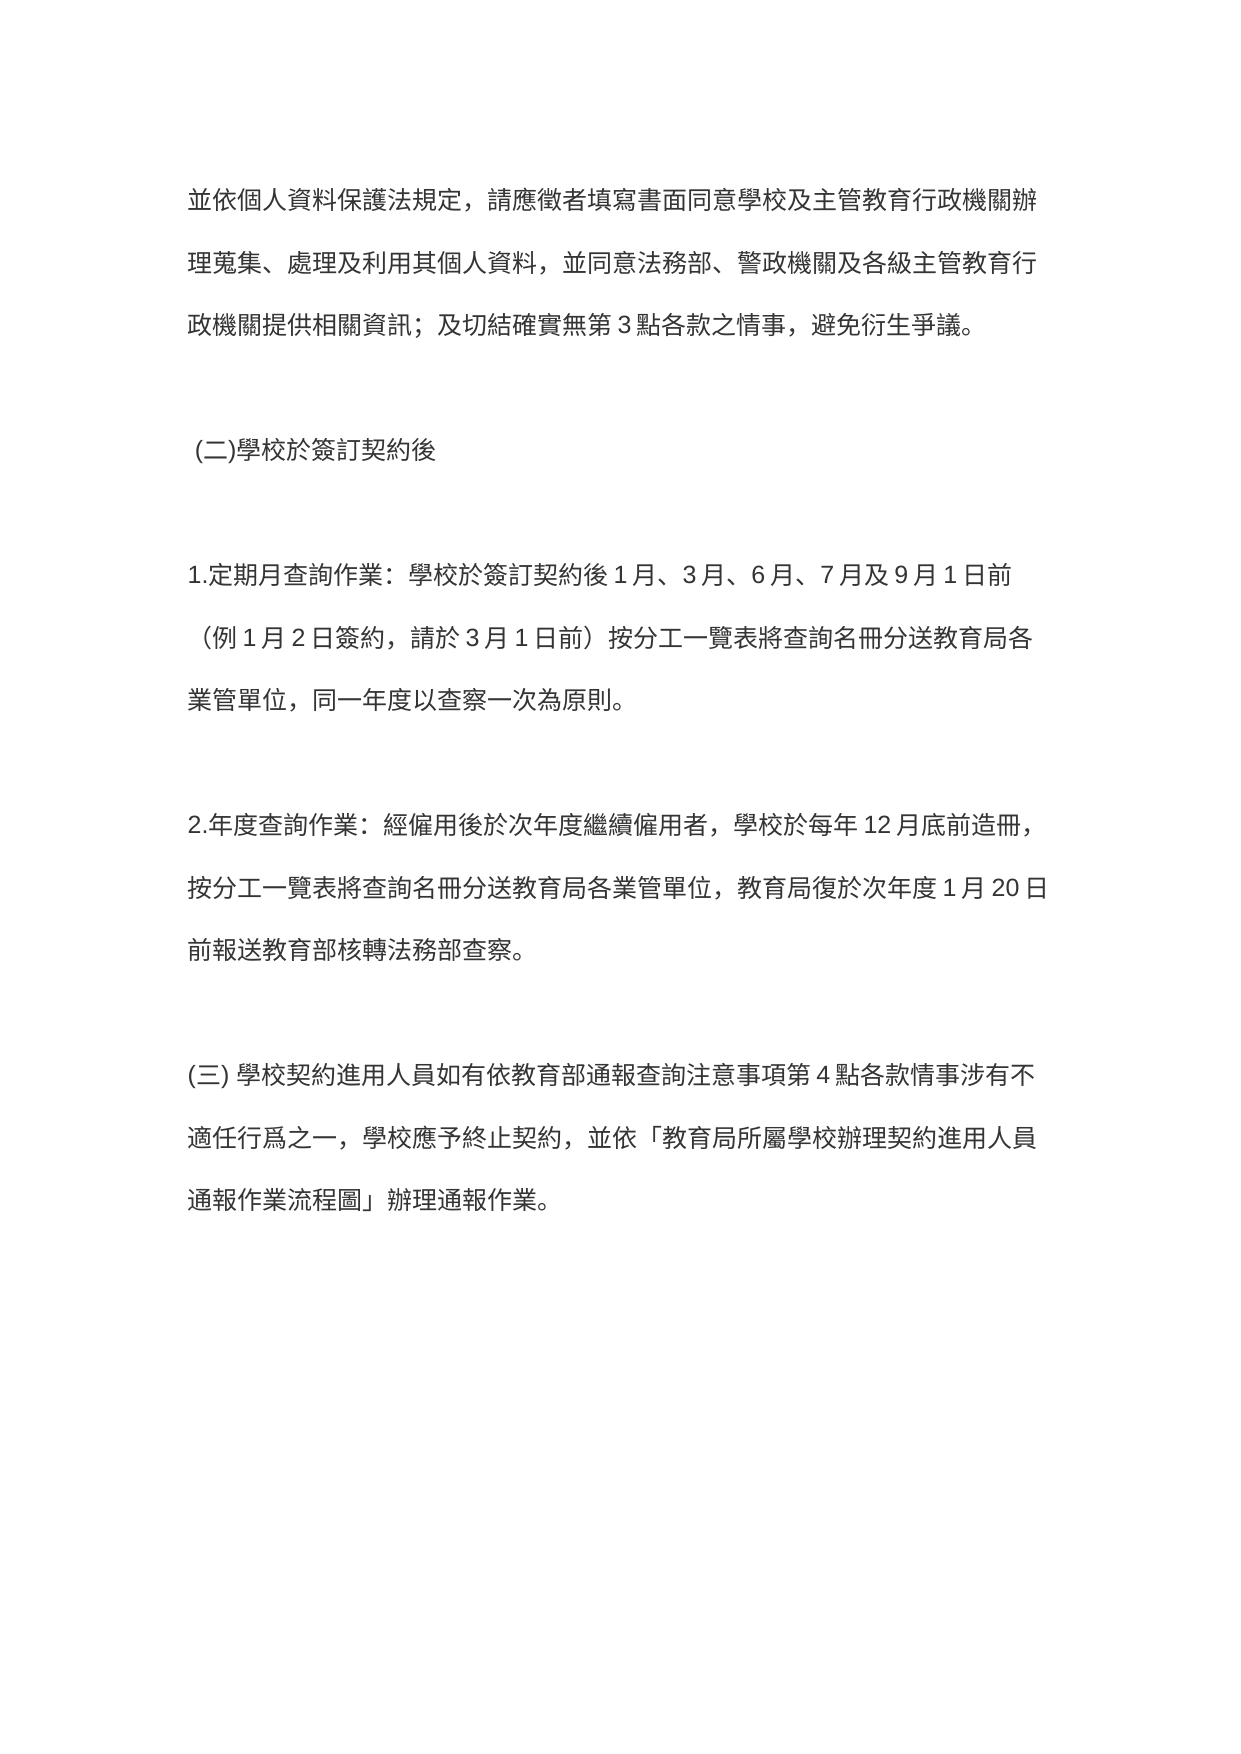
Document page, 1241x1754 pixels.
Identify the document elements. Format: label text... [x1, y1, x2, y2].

text 一、本案係教育部為維護校園安全，防範契約進用人員發生性侵害、性騷擾或性霸凌行為，爰訂定「學校辦理契約進用人員通報查詢作業。 二、茲參照教育部各業管司處屬分工權責後訂定「臺北市政府教育局所屬各級學校辦理契約進用人員通報查詢作業注意事項適用對象暨業管單位分工一覽表」及「教育局所屬各級學校辦理契約進用人員通報作業流程圖」，相關重點如下： (一)學校於簽定契約前 1.學校應至「全國校園不適任人員通報查詢系統」查詢，擬僱用之契約進用人員有無不得僱用之情事。(現待教育部建置系統中)，並至全國校園不適任人員通報查詢系統進查詢。 2.學校應依「性別平等教育法」第27條及「性侵害犯罪加害人登記報到查訪及查閱辦法」第14條及第15條規定，免備文送教育局核轉本府警察局辦理查詢，是否有性侵害犯罪紀錄。 3.學校應將通報查詢注意事項第3點(不得僱用情事)及第4點(僱用後應予終止契約)各款規定納入契約。 4.學校辦理甄選時，應將第3點各款規定納入甄選簡章，以使應徵者確實知悉，並依個人資料保護法規定，請應徵者填寫書面同意學校及主管教育行政機關辦理蒐集、處理及利用其個人資料，並同意法務部、警政機關及各級主管教育行政機關提供相關資訊；及切結確實無第3點各款之情事，避免衍生爭議。 (二)學校於簽訂契約後 1.定期月查詢作業：學校於簽訂契約後1月、3月、6月、7月及9月1日前（例1月2日簽約，請於3月1日前）按分工一覽表將查詢名冊分送教育局各業管單位，同一年度以查察一次為原則。 2.年度查詢作業：經僱用後於次年度繼續僱用者，學校於每年12月底前造冊，按分工一覽表將查詢名冊分送教育局各業管單位，教育局復於次年度1月20日前報送教育部核轉法務部查察。 (三) 學校契約進用人員如有依教育部通報查詢注意事項第4點各款情事涉有不適任行爲之一，學校應予終止契約，並依「教育局所屬學校辦理契約進用人員通報作業流程圖」辦理通報作業。 [187, 158, 1053, 1221]
